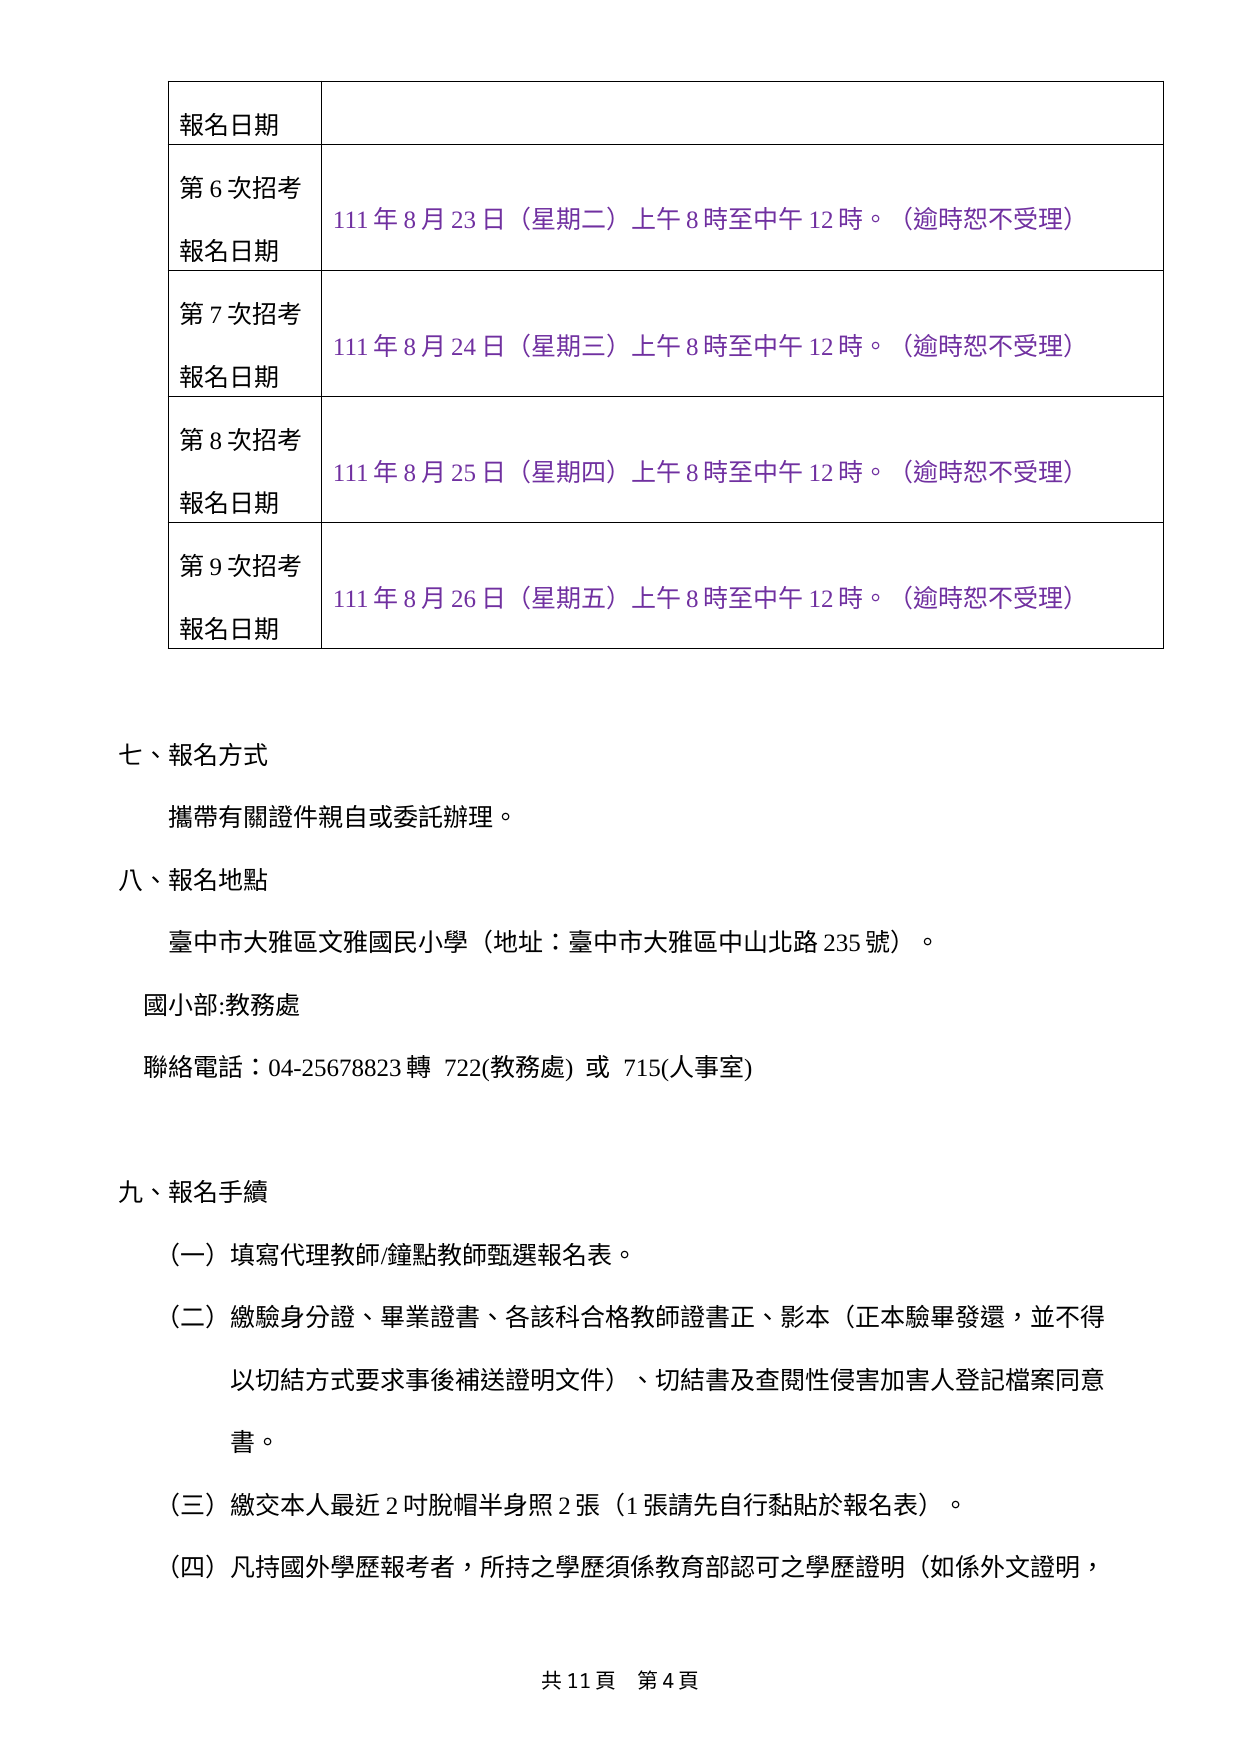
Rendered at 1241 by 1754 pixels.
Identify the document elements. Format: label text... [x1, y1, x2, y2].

text （三）繳交本人最近2吋脫帽半身照2張（1張請先自行黏貼於報名表）。 [156, 1462, 1122, 1524]
table_cell 第8次招考報名日期 [169, 397, 321, 522]
text 國小部:教務處 [118, 962, 1122, 1024]
text （一）填寫代理教師/鐘點教師甄選報名表。 [118, 1212, 1122, 1274]
text （二）繳驗身分證、畢業證書、各該科合格教師證書正、影本（正本驗畢發還，並不得以切結方式要求事後補送證明文件）、切結書及查閱性侵害加害人登記檔案同意書。 [156, 1274, 1122, 1462]
table_cell 第9次招考報名日期 [169, 523, 321, 648]
table_cell 第6次招考報名日期 [169, 145, 321, 270]
table_cell 第7次招考報名日期 [169, 271, 321, 396]
table_cell 111年8月26日（星期五）上午8時至中午12時。（逾時恕不受理） [322, 523, 1163, 648]
text 八、報名地點 臺中市大雅區文雅國民小學（地址：臺中市大雅區中山北路235號）。 [118, 837, 1122, 962]
text 聯絡電話：04-25678823轉 722(教務處) 或 715(人事室) [118, 1024, 1122, 1087]
text 九、報名手續 [118, 1149, 1122, 1212]
text 七、報名方式 攜帶有關證件親自或委託辦理。 [118, 712, 1122, 837]
table_cell 報名日期 [169, 82, 321, 144]
text （四）凡持國外學歷報考者，所持之學歷須係教育部認可之學歷證明（如係外文證明， [156, 1524, 1122, 1587]
table_cell 111年8月23日（星期二）上午8時至中午12時。（逾時恕不受理） [322, 145, 1163, 270]
table_cell 111年8月25日（星期四）上午8時至中午12時。（逾時恕不受理） [322, 397, 1163, 522]
table_cell 111年8月24日（星期三）上午8時至中午12時。（逾時恕不受理） [322, 271, 1163, 396]
table_cell [322, 82, 1163, 144]
